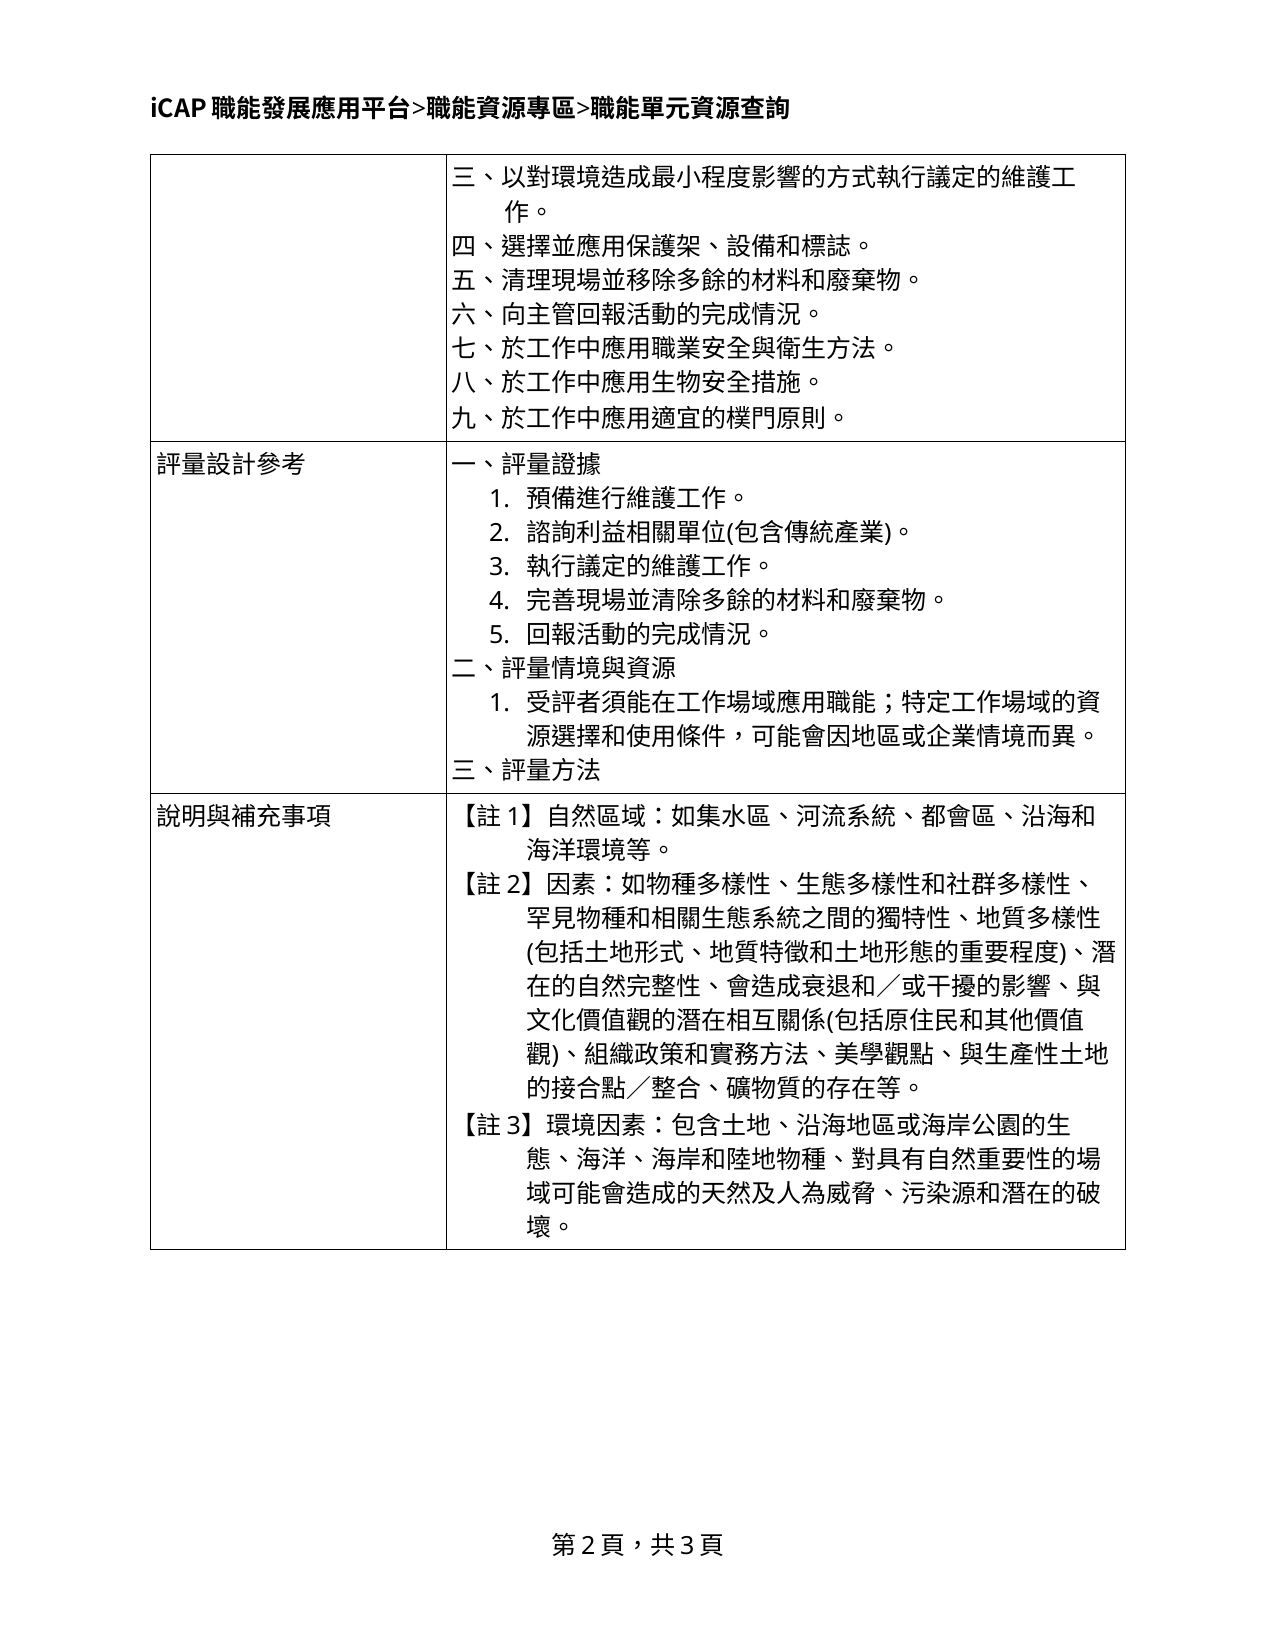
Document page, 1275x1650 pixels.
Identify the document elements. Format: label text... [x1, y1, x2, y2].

table_cell 三、以對環境造成最小程度影響的方式執行議定的維護工 作。 四、選擇並應用保護架、設備和標誌。 五、清理現場並移除多餘的材料和廢棄物。 六、向主管回報活動的完成情況。 七、於工作中應用職業安全與衛生方法。 八、於工作中應用生物安全措施。 九、於工作中應用適宜的樸門原則。 [447, 155, 1125, 441]
table_cell 評量設計參考 [151, 442, 446, 793]
table_cell 一、評量證據 預備進行維護工作。 諮詢利益相關單位(包含傳統產業)。 執行議定的維護工作。 完善現場並清除多餘的材料和廢棄物。 回報活動的完成情況。 二、評量情境與資源 受評者須能在工作場域應用職能；特定工作場域的資源選擇和使用條件，可能會因地區或企業情境而異。 三、評量方法 [447, 442, 1125, 793]
table_cell 說明與補充事項 [151, 794, 446, 1249]
table_cell 【註1】自然區域：如集水區、河流系統、都會區、沿海和 海洋環境等。 【註2】因素：如物種多樣性、生態多樣性和社群多樣性、 罕見物種和相關生態系統之間的獨特性、地質多樣性(包括土地形式、地質特徵和土地形態的重要程度)、潛在的自然完整性、會造成衰退和／或干擾的影響、與文化價值觀的潛在相互關係(包括原住民和其他價值觀)、組織政策和實務方法、美學觀點、與生產性土地的接合點／整合、礦物質的存在等。 【註3】環境因素：包含土地、沿海地區或海岸公園的生 態、海洋、海岸和陸地物種、對具有自然重要性的場域可能會造成的天然及人為威脅、污染源和潛在的破壞。 [447, 794, 1125, 1249]
table_cell [151, 155, 446, 441]
